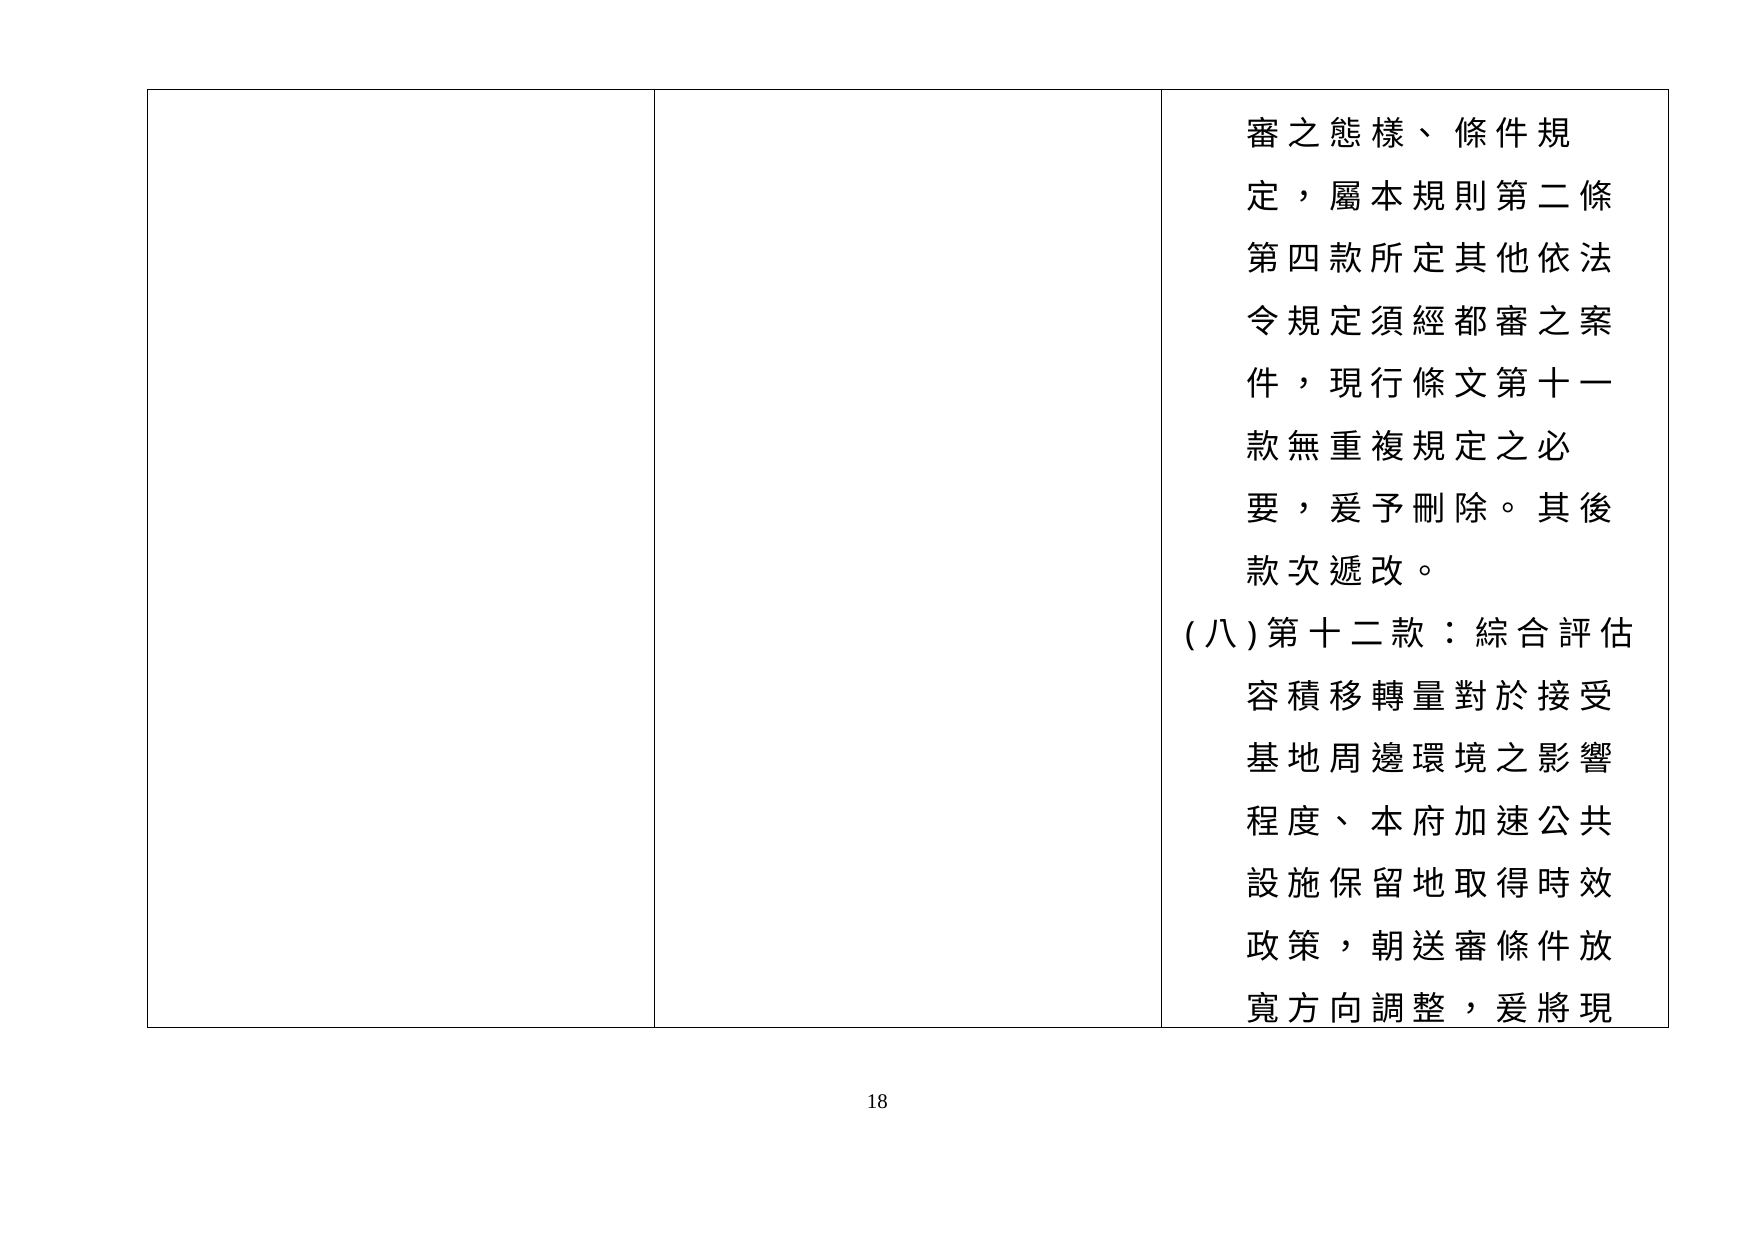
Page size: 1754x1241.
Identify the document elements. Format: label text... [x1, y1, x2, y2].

table_cell 審之態樣、條件規定，屬本規則第二條第四款所定其他依法令規定須經都審之案件，現行條文第十一款無重複規定之必要，爰予刪除。其後款次遞改。 (八)第十二款：綜合評估容積移轉量對於接受基地周邊環境之影響程度、本府加速公共設施保留地取得時效政策，朝送審條件放寬方向調整，爰將現 [1162, 90, 1668, 1027]
table_cell [655, 90, 1161, 1027]
table_cell [148, 90, 654, 1027]
